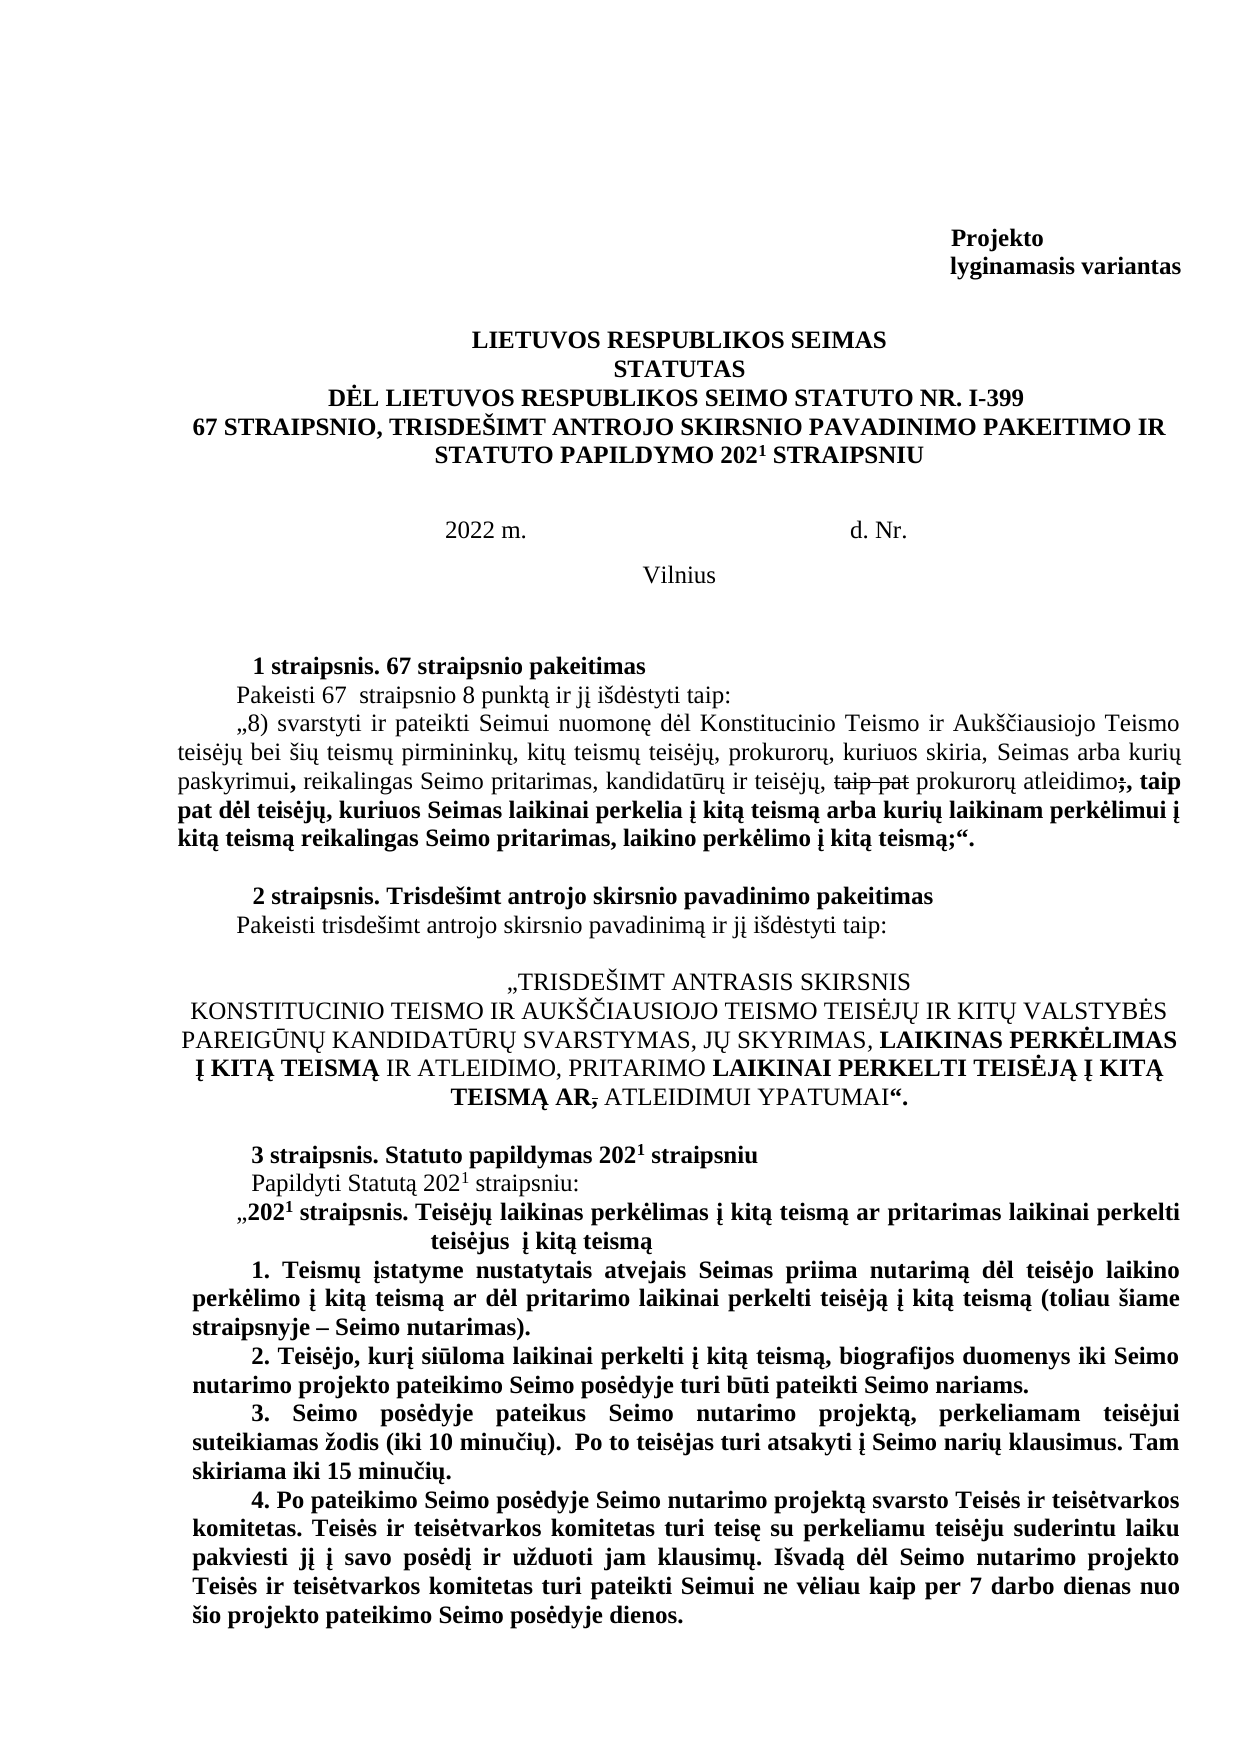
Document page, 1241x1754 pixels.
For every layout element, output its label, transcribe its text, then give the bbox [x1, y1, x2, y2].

text „2021 straipsnis. Teisėjų laikinas perkėlimas į kitą teismą ar pritarimas laikinai perkelti teisėjus į kitą teismą [236, 1197, 1181, 1255]
text KONSTITUCINIO TEISMO IR AUKŠČIAUSIOJO TEISMO TEISĖJŲ IR KITŲ VALSTYBĖS PAREIGŪNŲ KANDIDATŪRŲ SVARSTYMAS, JŲ SKYRIMAS, LAIKINAS PERKĖLIMAS Į KITĄ TEISMĄ IR ATLEIDIMO, PRITARIMO LAIKINAI PERKELTI TEISĖJĄ Į KITĄ TEISMĄ AR, ATLEIDIMUI YPATUMAI“. [177, 996, 1181, 1111]
list 1. Teismų įstatyme nustatytais atvejais Seimas priima nutarimą dėl teisėjo laikino perkėlimo į kitą teismą ar dėl pritarimo laikinai perkelti teisėją į kitą teismą (toliau šiame straipsnyje – Seimo nutarimas). [192, 1255, 1181, 1341]
text STATUTAS [177, 354, 1181, 383]
text 1 straipsnis. 67 straipsnio pakeitimas [177, 651, 1181, 680]
text Pakeisti trisdešimt antrojo skirsnio pavadinimą ir jį išdėstyti taip: [177, 910, 1181, 938]
text 2 straipsnis. Trisdešimt antrojo skirsnio pavadinimo pakeitimas [177, 881, 1181, 910]
text Pakeisti 67 straipsnio 8 punktą ir jį išdėstyti taip: [177, 680, 1181, 708]
text Vilnius [177, 560, 1181, 589]
text Papildyti Statutą 2021 straipsniu: [177, 1168, 1181, 1197]
text DĖL LIETUVOS RESPUBLIKOS SEIMO STATUTO NR. I-399 [177, 383, 1181, 412]
text „8) svarstyti ir pateikti Seimui nuomonę dėl Konstitucinio Teismo ir Aukščiausiojo Teismo teisėjų bei šių teismų pirmininkų, kitų teismų teisėjų, prokurorų, kuriuos skiria, Seimas arba kurių paskyrimui, reikalingas Seimo pritarimas, kandidatūrų ir teisėjų, taip pat prokurorų atleidimo;, taip pat dėl teisėjų, kuriuos Seimas laikinai perkelia į kitą teismą arba kurių laikinam perkėlimui į kitą teismą reikalingas Seimo pritarimas, laikino perkėlimo į kitą teismą;“. [177, 708, 1181, 852]
text 2. Teisėjo, kurį siūloma laikinai perkelti į kitą teismą, biografijos duomenys iki Seimo nutarimo projekto pateikimo Seimo posėdyje turi būti pateikti Seimo nariams. [192, 1341, 1181, 1398]
text 3 straipsnis. Statuto papildymas 2021 straipsniu [177, 1140, 1181, 1168]
text „TRISDEŠIMT ANTRASIS SKIRSNIS [177, 967, 1181, 996]
text 4. Po pateikimo Seimo posėdyje Seimo nutarimo projektą svarsto Teisės ir teisėtvarkos komitetas. Teisės ir teisėtvarkos komitetas turi teisę su perkeliamu teisėju suderintu laiku pakviesti jį į savo posėdį ir užduoti jam klausimų. Išvadą dėl Seimo nutarimo projekto Teisės ir teisėtvarkos komitetas turi pateikti Seimui ne vėliau kaip per 7 darbo dienas nuo šio projekto pateikimo Seimo posėdyje dienos. [192, 1485, 1181, 1628]
text 3. Seimo posėdyje pateikus Seimo nutarimo projektą, perkeliamam teisėjui suteikiamas žodis (iki 10 minučių). Po to teisėjas turi atsakyti į Seimo narių klausimus. Tam skiriama iki 15 minučių. [192, 1398, 1181, 1485]
text Projekto [177, 223, 1181, 251]
text 2022 m. d. Nr. [177, 515, 1181, 543]
text LIETUVOS RESPUBLIKOS SEIMAS [177, 326, 1181, 354]
text lyginamasis variantas [177, 251, 1181, 280]
text 67 STRAIPSNIO, TRISDEŠIMT ANTROJO SKIRSNIO PAVADINIMO PAKEITIMO IR STATUTO PAPILDYMO 2021 STRAIPSNIU [177, 412, 1181, 469]
